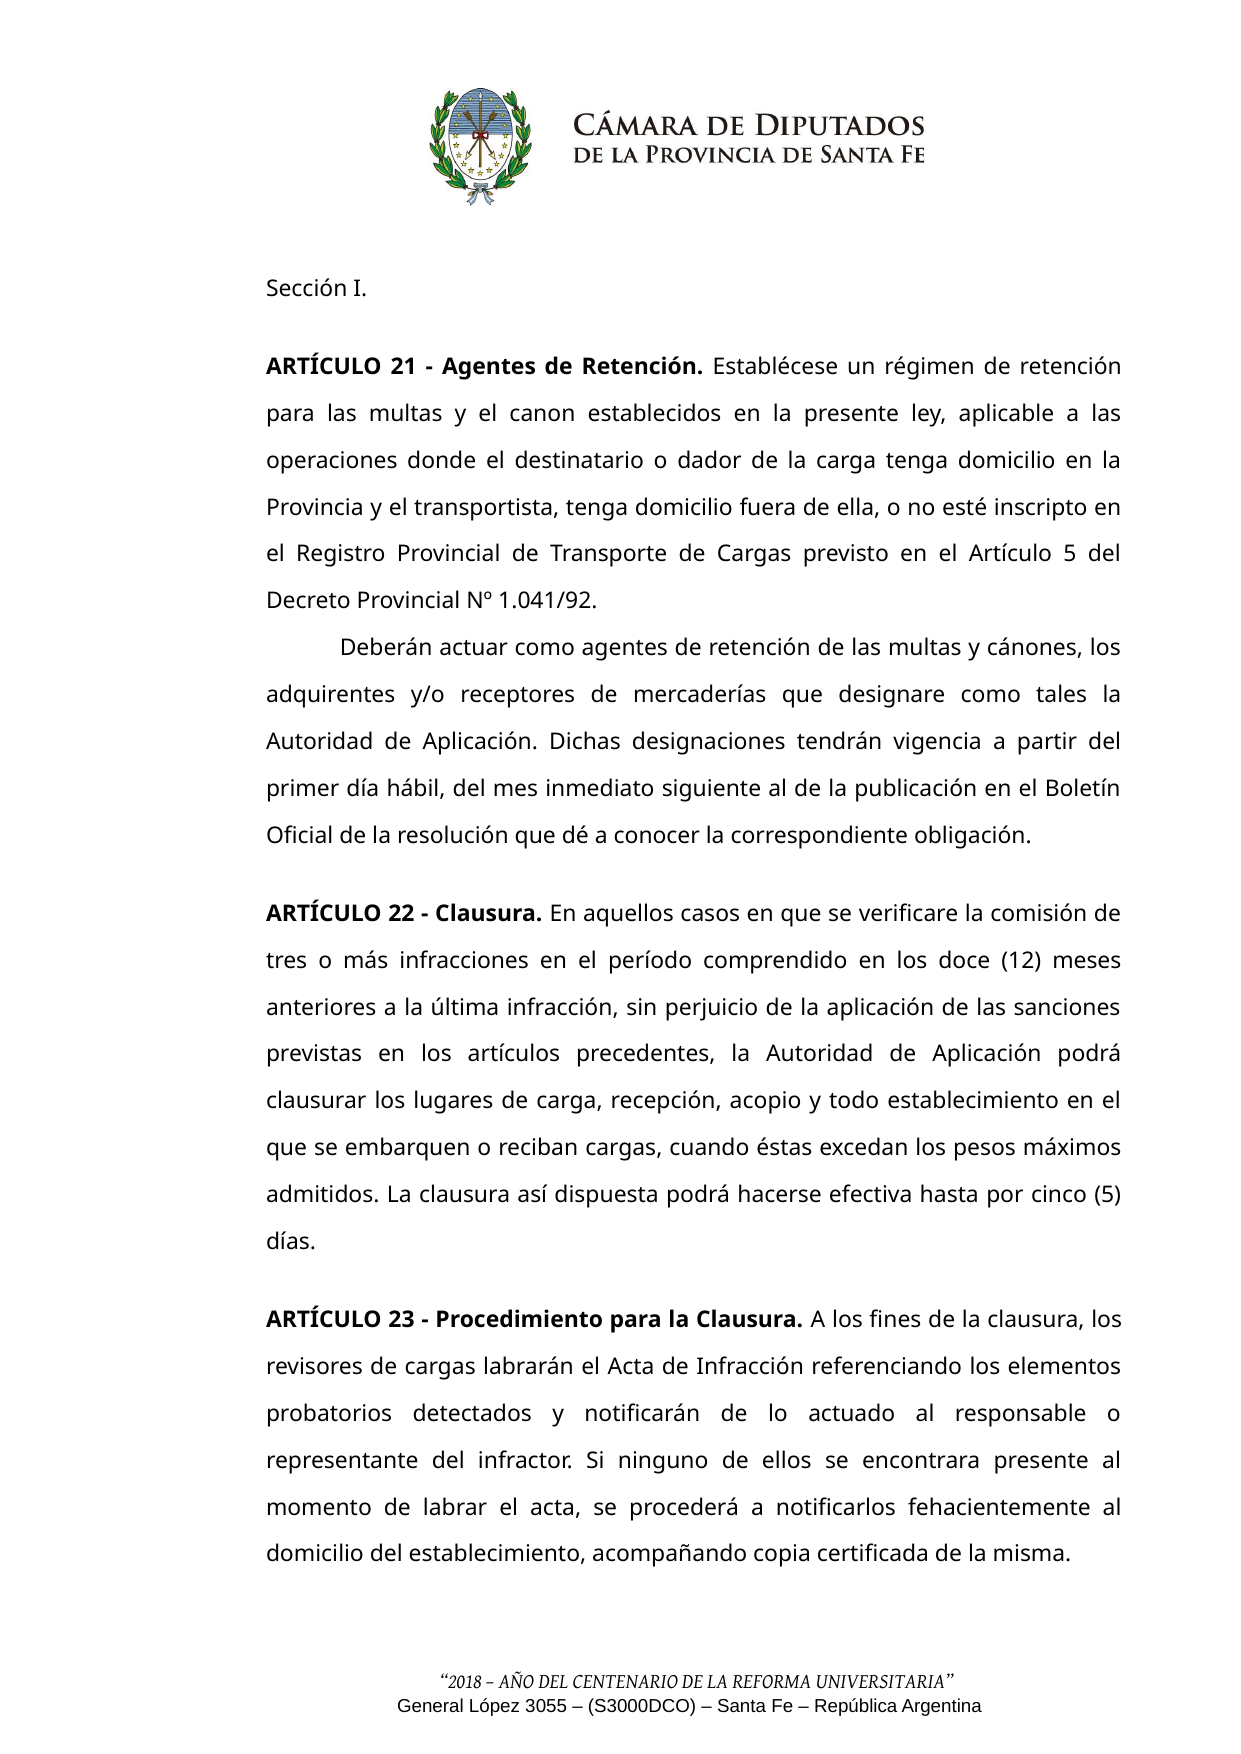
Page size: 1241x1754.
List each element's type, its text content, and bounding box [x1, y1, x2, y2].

text Deberán actuar como agentes de retención de las multas y cánones, los adquirentes y/o receptores de mercaderías que designare como tales la Autoridad de Aplicación. Dichas designaciones tendrán vigencia a partir del primer día hábil, del mes inmediato siguiente al de la publicación en el Boletín Oficial de la resolución que dé a conocer la correspondiente obligación. [266, 631, 1122, 850]
text ARTÍCULO 21 - Agentes de Retención. Establécese un régimen de retención para las multas y el canon establecidos en la presente ley, aplicable a las operaciones donde el destinatario o dador de la carga tenga domicilio en la Provincia y el transportista, tenga domicilio fuera de ella, o no esté inscripto en el Registro Provincial de Transporte de Cargas previsto en el Artículo 5 del Decreto Provincial Nº 1.041/92. [266, 350, 1122, 615]
text Sección I. [266, 272, 1122, 303]
text ARTÍCULO 23 - Procedimiento para la Clausura. A los fines de la clausura, los revisores de cargas labrarán el Acta de Infracción referenciando los elementos probatorios detectados y notificarán de lo actuado al responsable o representante del infractor. Si ninguno de ellos se encontrara presente al momento de labrar el acta, se procederá a notificarlos fehacientemente al domicilio del establecimiento, acompañando copia certificada de la misma. [266, 1303, 1122, 1568]
picture [429, 88, 925, 210]
text ARTÍCULO 22 - Clausura. En aquellos casos en que se verificare la comisión de tres o más infracciones en el período comprendido en los doce (12) meses anteriores a la última infracción, sin perjuicio de la aplicación de las sanciones previstas en los artículos precedentes, la Autoridad de Aplicación podrá clausurar los lugares de carga, recepción, acopio y todo establecimiento en el que se embarquen o reciban cargas, cuando éstas excedan los pesos máximos admitidos. La clausura así dispuesta podrá hacerse efectiva hasta por cinco (5) días. [266, 897, 1122, 1256]
